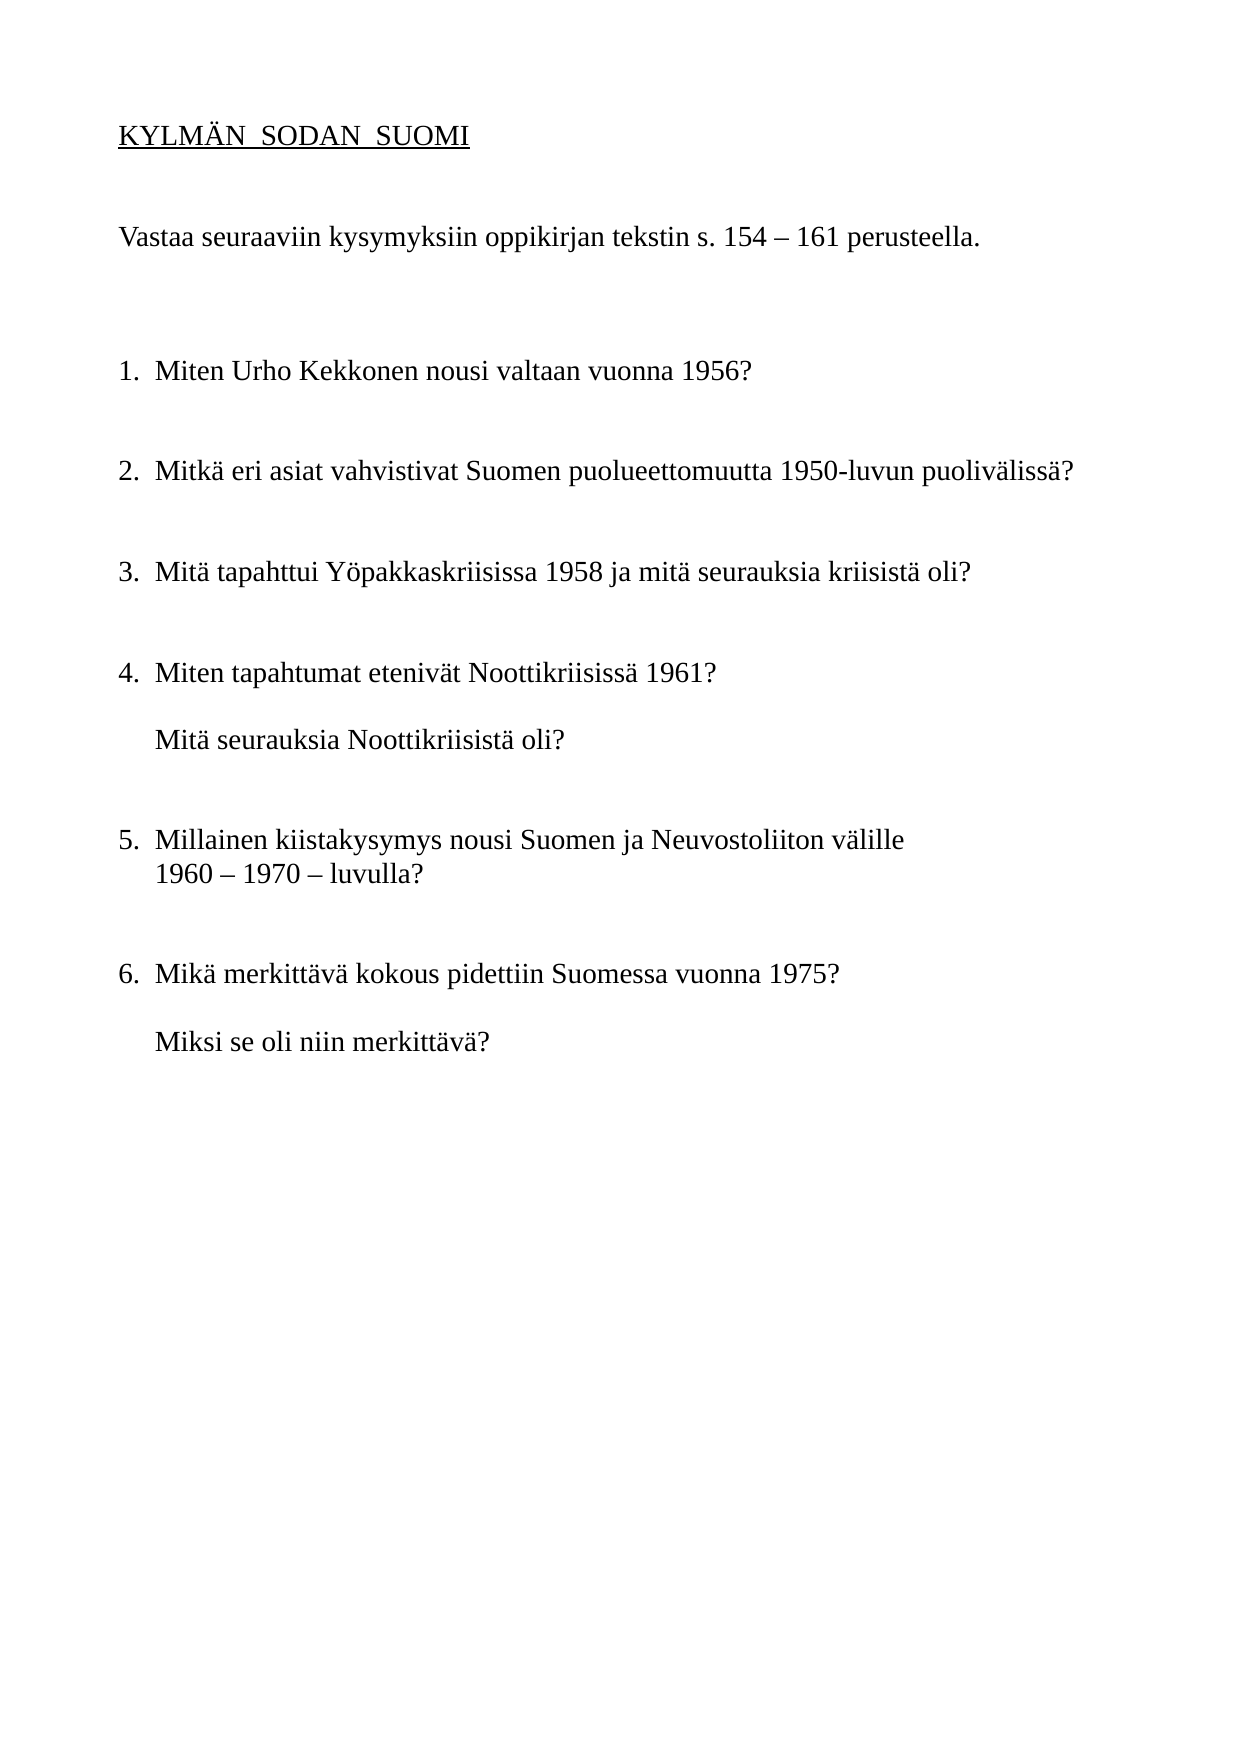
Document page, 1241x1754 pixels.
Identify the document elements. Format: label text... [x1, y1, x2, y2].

text Mitä seurauksia Noottikriisistä oli? [118, 722, 1122, 755]
text Vastaa seuraaviin kysymyksiin oppikirjan tekstin s. 154 – 161 perusteella. [118, 219, 1122, 252]
text KYLMÄN SODAN SUOMI [118, 118, 1122, 152]
text 4. Miten tapahtumat etenivät Noottikriisissä 1961? [118, 655, 1122, 688]
text Miksi se oli niin merkittävä? [118, 1024, 1122, 1057]
text 1960 – 1970 – luvulla? [118, 856, 1122, 889]
text 2. Mitkä eri asiat vahvistivat Suomen puolueettomuutta 1950-luvun puolivälissä? [118, 453, 1122, 487]
text 1. Miten Urho Kekkonen nousi valtaan vuonna 1956? [118, 353, 1122, 386]
text 3. Mitä tapahttui Yöpakkaskriisissa 1958 ja mitä seurauksia kriisistä oli? [118, 554, 1122, 588]
text 6. Mikä merkittävä kokous pidettiin Suomessa vuonna 1975? [118, 957, 1122, 990]
text 5. Millainen kiistakysymys nousi Suomen ja Neuvostoliiton välille [118, 822, 1122, 856]
